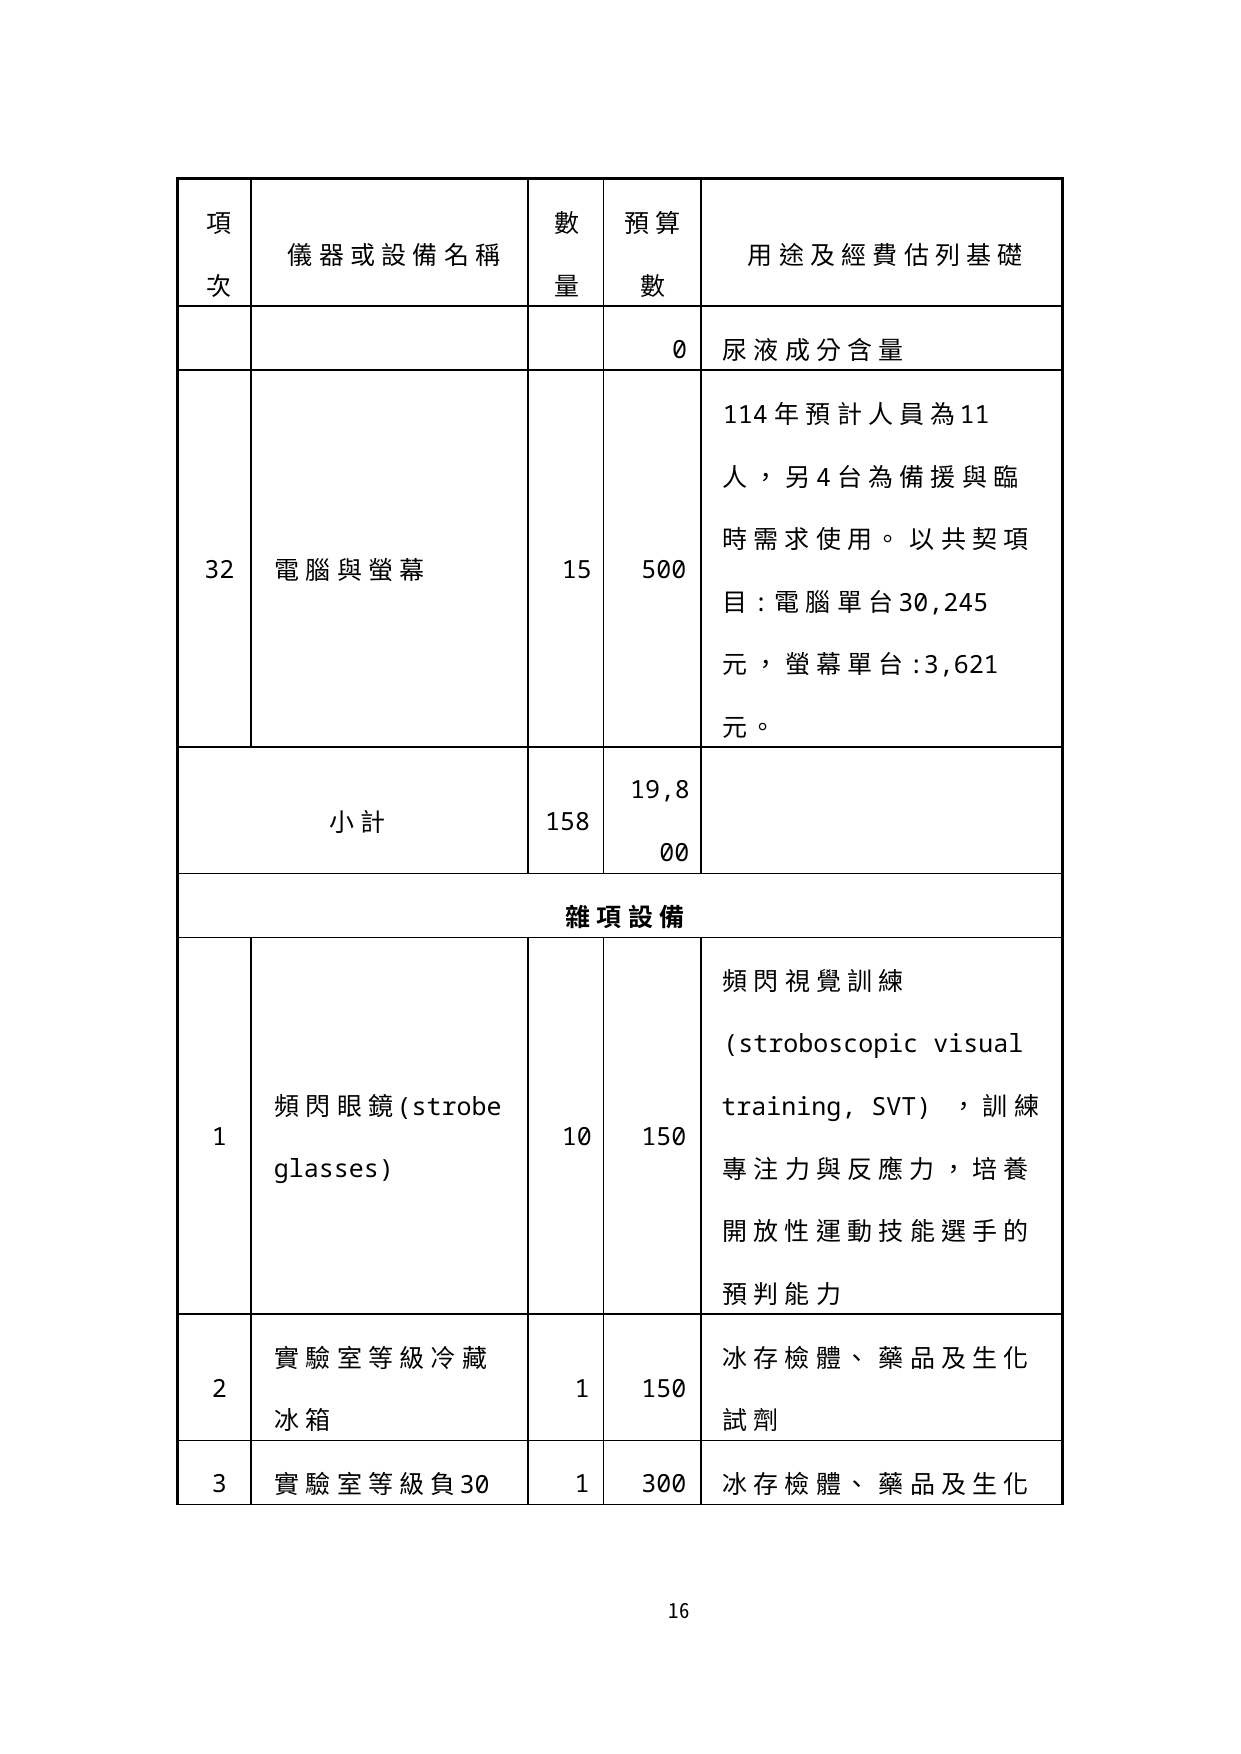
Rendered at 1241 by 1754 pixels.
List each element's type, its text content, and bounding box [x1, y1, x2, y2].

table_cell 1 [529, 1315, 603, 1440]
table_cell 0 [604, 307, 700, 369]
table_header 項次 [179, 180, 250, 305]
table_cell 300 [604, 1441, 700, 1504]
table_header 數量 [529, 180, 603, 305]
table_header 用途及經費估列基礎 [702, 180, 1061, 305]
table_cell 冰存檢體、藥品及生化試劑 [702, 1315, 1061, 1440]
table_cell 3 [179, 1441, 250, 1504]
table_cell 10 [529, 938, 603, 1313]
table_cell [179, 307, 250, 369]
table_cell 電腦與螢幕 [252, 371, 527, 746]
table_cell 150 [604, 938, 700, 1313]
table_cell 冰存檢體、藥品及生化 [702, 1441, 1061, 1504]
table_cell 158 [529, 748, 603, 872]
table_cell 500 [604, 371, 700, 746]
table_cell 114年預計人員為11人，另4台為備援與臨時需求使用。以共契項目:電腦單台30,245元，螢幕單台:3,621元。 [702, 371, 1061, 746]
table_cell 150 [604, 1315, 700, 1440]
table_header 預算數 [604, 180, 700, 305]
table_cell 1 [529, 1441, 603, 1504]
table_cell 32 [179, 371, 250, 746]
table_cell 小計 [179, 748, 527, 872]
table_cell 頻閃視覺訓練 (stroboscopic visual training, SVT) ，訓練專注力與反應力，培養開放性運動技能選手的預判能力 [702, 938, 1061, 1313]
table_cell 19,800 [604, 748, 700, 872]
table_cell 雜項設備 [179, 874, 1061, 937]
table_cell 頻閃眼鏡(strobe glasses) [252, 938, 527, 1313]
table_cell [252, 307, 527, 369]
table_cell 15 [529, 371, 603, 746]
table_header 儀器或設備名稱 [252, 180, 527, 305]
table_cell 1 [179, 938, 250, 1313]
table_cell [702, 748, 1061, 872]
table_cell 尿液成分含量 [702, 307, 1061, 369]
table_cell 實驗室等級冷藏冰箱 [252, 1315, 527, 1440]
table_cell [529, 307, 603, 369]
table_cell 2 [179, 1315, 250, 1440]
table_cell 實驗室等級負30 [252, 1441, 527, 1504]
